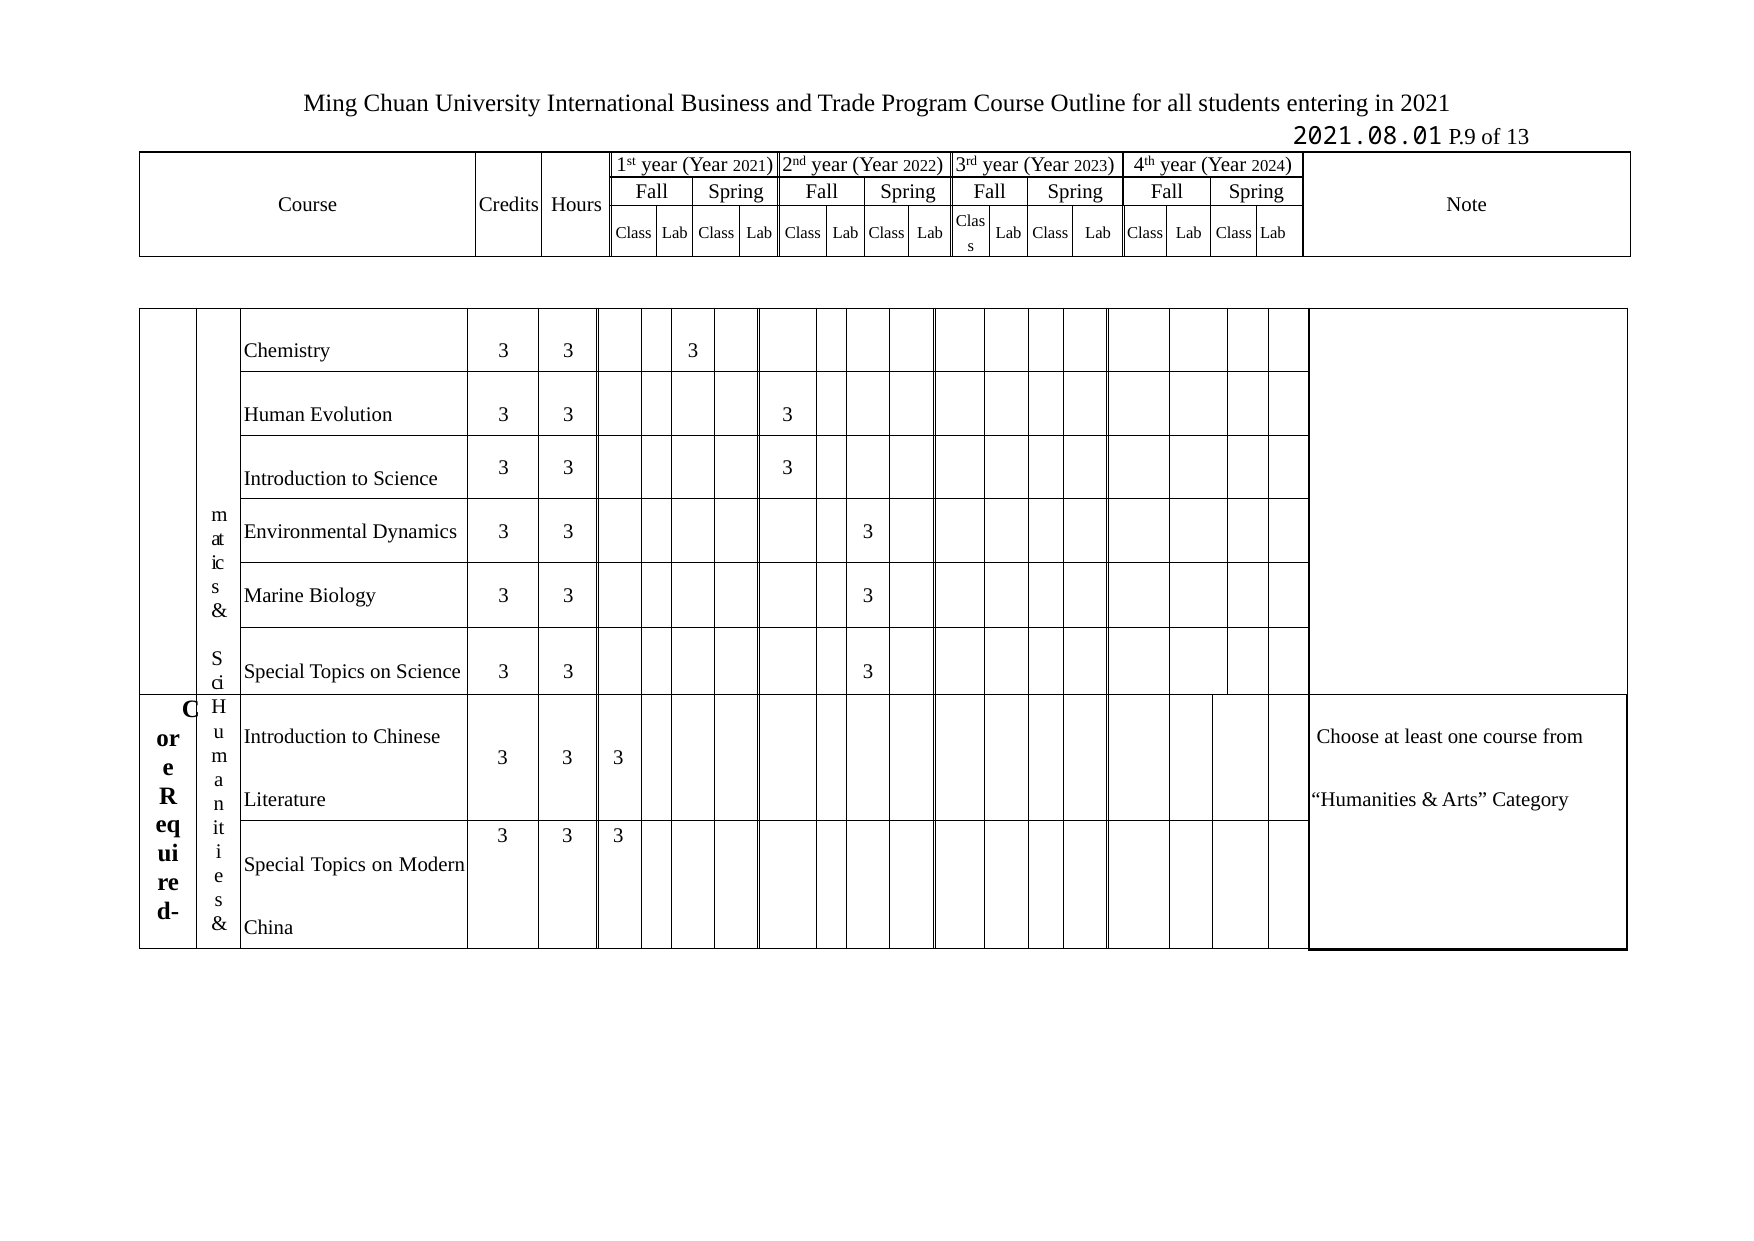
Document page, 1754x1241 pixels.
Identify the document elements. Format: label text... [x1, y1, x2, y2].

table_cell [1109, 499, 1169, 562]
table_cell [760, 309, 816, 371]
table_cell [1170, 372, 1227, 435]
table_cell [1269, 821, 1308, 948]
table_cell [1064, 821, 1106, 948]
table_cell [1628, 627, 1634, 693]
table_cell [760, 499, 816, 562]
table_cell [715, 628, 757, 693]
table_cell [642, 372, 671, 435]
table_cell [760, 563, 816, 627]
table_cell 3 [468, 821, 538, 948]
table_cell [985, 695, 1028, 819]
table_cell [1109, 821, 1169, 948]
table_cell [715, 309, 757, 371]
table_cell [642, 821, 671, 948]
table_cell [1269, 372, 1308, 435]
table_cell [1269, 563, 1308, 627]
table_cell [817, 499, 846, 562]
table_cell [936, 695, 984, 819]
table_cell Humanities & [197, 695, 240, 948]
table_cell [1170, 821, 1212, 948]
table_cell [985, 309, 1028, 371]
table_cell 3 [760, 372, 816, 435]
table_cell 3 [847, 628, 889, 693]
table_cell [890, 499, 933, 562]
table_cell 3 [468, 499, 538, 562]
table_cell [1228, 309, 1268, 371]
table_cell Introduction to Science [241, 436, 467, 498]
table_cell [599, 563, 641, 627]
table_cell [1064, 695, 1106, 819]
table_cell [936, 628, 984, 693]
table_cell [672, 499, 714, 562]
table_cell [1029, 628, 1063, 693]
table_cell [1064, 628, 1106, 693]
table_cell [1628, 371, 1634, 435]
table_cell [642, 563, 671, 627]
table_cell [1029, 821, 1063, 948]
table_cell [1170, 695, 1212, 819]
table_cell Choose at least one course from “Humanities & Arts” Category [1310, 695, 1626, 948]
table_cell [890, 563, 933, 627]
table_cell 3 [468, 628, 538, 693]
table_cell [1170, 563, 1227, 627]
table_cell [1228, 628, 1268, 693]
table_cell Environmental Dynamics [241, 499, 467, 562]
table_cell 3 [468, 309, 538, 371]
table_cell [1269, 628, 1308, 693]
table_cell Core Required-General Education Courses [140, 309, 196, 693]
table_cell [672, 436, 714, 498]
table_cell [1170, 499, 1227, 562]
table_cell [1269, 436, 1308, 498]
table_cell [1269, 309, 1308, 371]
table_cell 3 [539, 821, 596, 948]
table_cell Introduction to Chinese Literature [241, 695, 467, 819]
table_cell [1228, 372, 1268, 435]
table_cell [1170, 436, 1227, 498]
table_cell [936, 436, 984, 498]
table_cell [1310, 309, 1627, 693]
table_cell 3 [539, 499, 596, 562]
table_cell [1064, 499, 1106, 562]
table_cell 3 [847, 563, 889, 627]
table_cell [1029, 563, 1063, 627]
table_cell [936, 372, 984, 435]
table_cell [1228, 436, 1268, 498]
table_cell [1109, 436, 1169, 498]
table_cell [1628, 694, 1634, 819]
table_cell 3 [468, 372, 538, 435]
table_cell [847, 436, 889, 498]
table_cell [1228, 563, 1268, 627]
table_cell Core Required-General Education Courses [140, 695, 196, 948]
table_cell 3 [539, 436, 596, 498]
table_cell 3 [468, 695, 538, 819]
table_cell Human Evolution [241, 372, 467, 435]
table_cell [672, 695, 714, 819]
table_cell [715, 563, 757, 627]
table_cell [1064, 372, 1106, 435]
table_cell [890, 372, 933, 435]
table_cell [1628, 820, 1634, 948]
table_cell [847, 372, 889, 435]
table_cell [1109, 309, 1169, 371]
table_cell [817, 628, 846, 693]
table_cell [1064, 563, 1106, 627]
table_cell [1109, 628, 1169, 693]
table_cell [599, 372, 641, 435]
table_cell [642, 628, 671, 693]
table_cell [599, 499, 641, 562]
table_cell [936, 821, 984, 948]
table_cell [1228, 499, 1268, 562]
table_cell [985, 499, 1028, 562]
table_cell [599, 309, 641, 371]
table_cell [890, 436, 933, 498]
table_cell 3 [539, 309, 596, 371]
table_cell [890, 309, 933, 371]
table_cell [847, 695, 889, 819]
table_cell [1029, 695, 1063, 819]
table_cell [1029, 499, 1063, 562]
table_cell [760, 628, 816, 693]
table_cell 3 [672, 309, 714, 371]
table_cell [715, 436, 757, 498]
table_cell [1628, 498, 1634, 562]
table_cell [715, 821, 757, 948]
table_cell Marine Biology [241, 563, 467, 627]
table_cell [1029, 436, 1063, 498]
table_cell [672, 372, 714, 435]
table_cell [890, 628, 933, 693]
table_cell Special Topics on Science [241, 628, 467, 693]
table_cell [1029, 309, 1063, 371]
table_cell [1109, 695, 1169, 819]
table_cell [985, 436, 1028, 498]
table_cell [642, 309, 671, 371]
table_cell [985, 563, 1028, 627]
table_cell 3 [539, 372, 596, 435]
table_cell [1213, 695, 1268, 819]
table_cell [1269, 695, 1308, 819]
table_cell [1064, 436, 1106, 498]
table_cell [985, 372, 1028, 435]
table_cell [642, 499, 671, 562]
table_cell [985, 821, 1028, 948]
table_cell 3 [847, 499, 889, 562]
table_cell [672, 821, 714, 948]
table_cell [936, 309, 984, 371]
table_cell [1029, 372, 1063, 435]
table_cell [672, 563, 714, 627]
table_cell 3 [760, 436, 816, 498]
table_cell 3 [468, 436, 538, 498]
table_cell [642, 695, 671, 819]
table_cell [715, 695, 757, 819]
table_cell 3 [468, 563, 538, 627]
table_cell [1109, 372, 1169, 435]
table_cell [936, 563, 984, 627]
table_cell [890, 695, 933, 819]
table_cell [890, 821, 933, 948]
table_cell [672, 628, 714, 693]
table_cell [715, 499, 757, 562]
table_cell [1628, 435, 1634, 498]
table_cell [936, 499, 984, 562]
table_cell 3 [539, 563, 596, 627]
table_cell [760, 695, 816, 819]
table_cell [1170, 628, 1227, 693]
table_cell [1628, 562, 1634, 627]
table_cell [817, 372, 846, 435]
table_cell [817, 436, 846, 498]
table_cell [642, 436, 671, 498]
table_cell [1109, 563, 1169, 627]
table_cell 3 [539, 628, 596, 693]
table_cell Special Topics on Modern China [241, 821, 467, 948]
table_cell [599, 628, 641, 693]
table_cell [817, 695, 846, 819]
table_cell [1269, 499, 1308, 562]
table_cell [817, 563, 846, 627]
table_cell [1170, 309, 1227, 371]
table_cell Chemistry [241, 309, 467, 371]
table_cell [817, 821, 846, 948]
table_cell [715, 372, 757, 435]
table_cell [1628, 308, 1634, 371]
table_cell [847, 309, 889, 371]
table_cell [760, 821, 816, 948]
table_cell 3 [599, 821, 641, 948]
table_cell [1213, 821, 1268, 948]
table_cell [817, 309, 846, 371]
table_cell [847, 821, 889, 948]
table_cell [985, 628, 1028, 693]
table_cell 3 [539, 695, 596, 819]
table_cell 3 [599, 695, 641, 819]
table_cell Mathematics & Science [197, 309, 240, 693]
table_cell [1064, 309, 1106, 371]
table_cell [599, 436, 641, 498]
